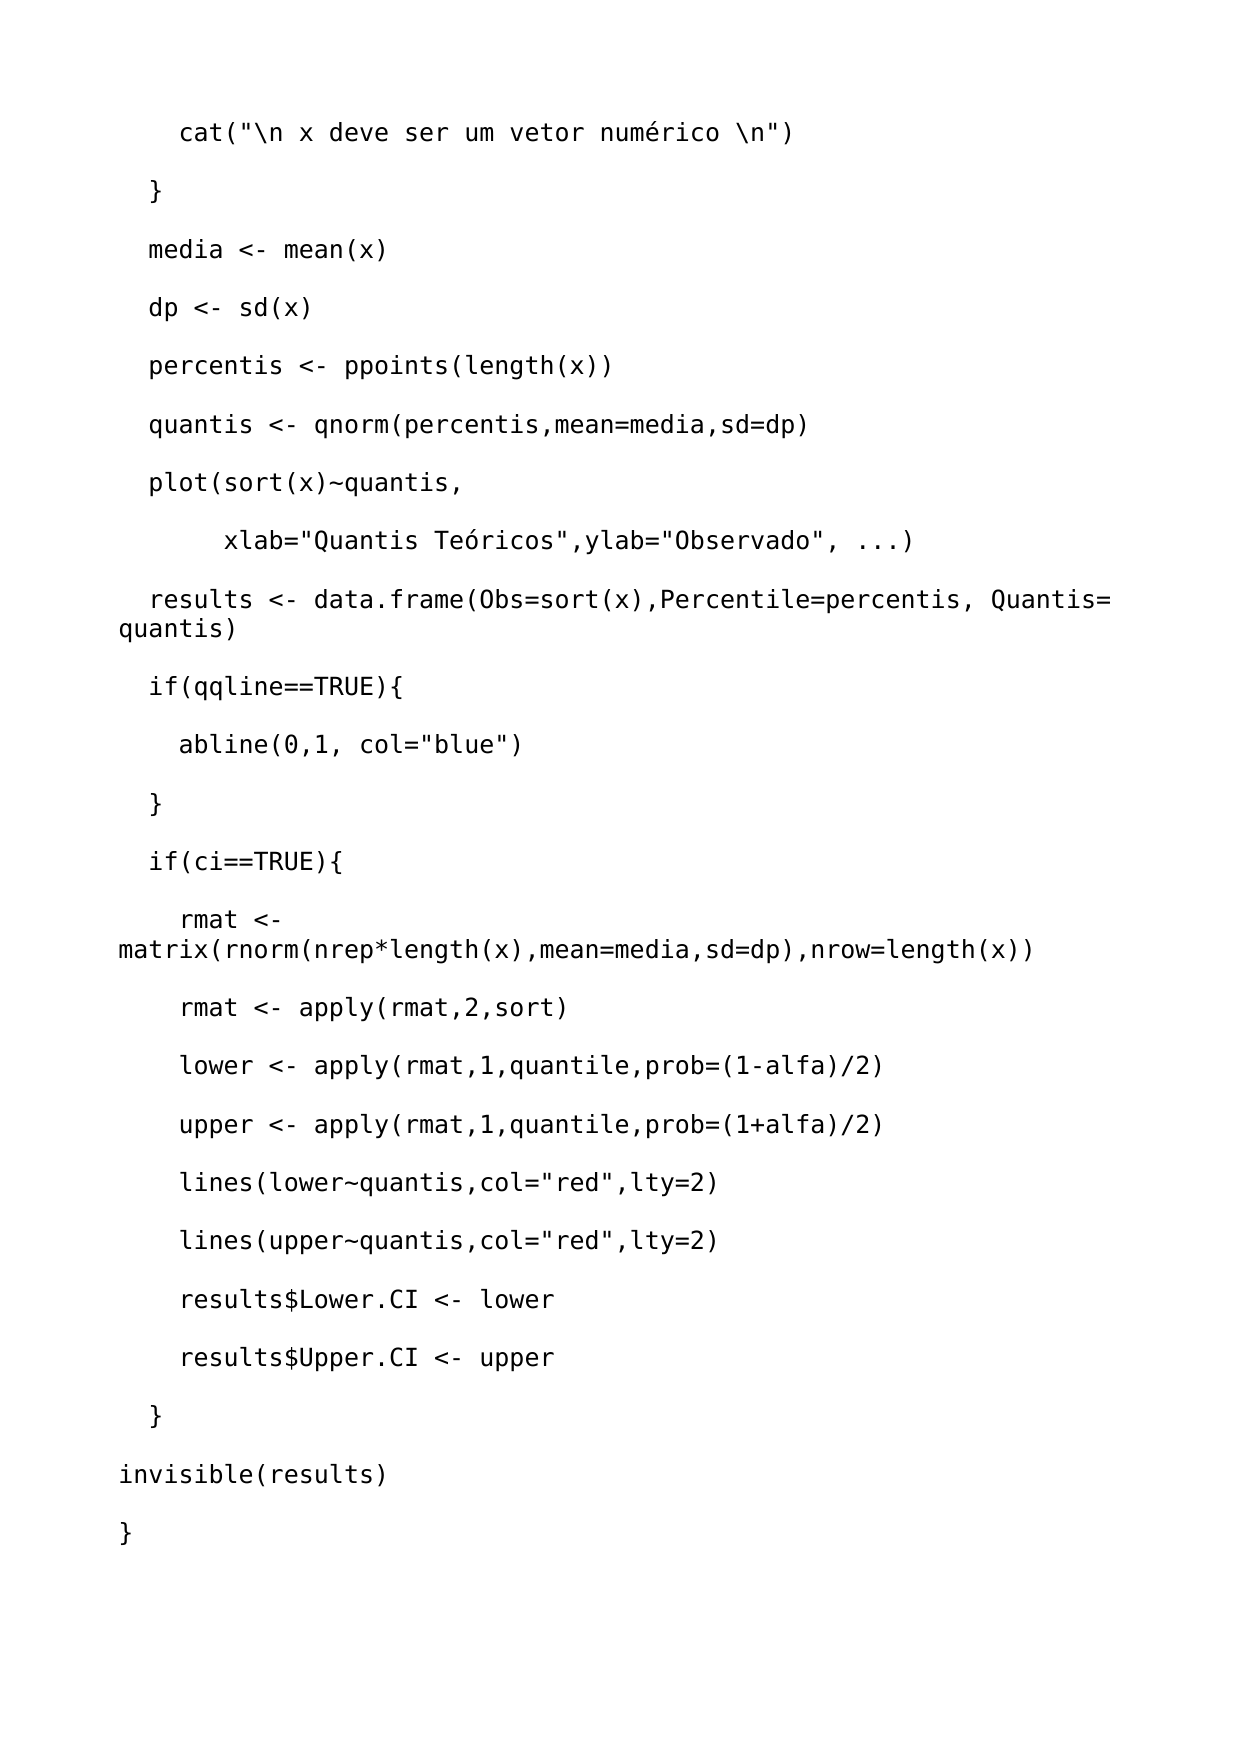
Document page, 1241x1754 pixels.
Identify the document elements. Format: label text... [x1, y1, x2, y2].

text cat("\n x deve ser um vetor numérico \n") } media <- mean(x) dp <- sd(x) percentis <- ppoints(length(x)) quantis <- qnorm(percentis,mean=media,sd=dp) plot(sort(x)~quantis, xlab="Quantis Teóricos",ylab="Observado", ...) results <- data.frame(Obs=sort(x),Percentile=percentis, Quantis= quantis) if(qqline==TRUE){ abline(0,1, col="blue") } if(ci==TRUE){ rmat <- matrix(rnorm(nrep*length(x),mean=media,sd=dp),nrow=length(x)) rmat <- apply(rmat,2,sort) lower <- apply(rmat,1,quantile,prob=(1-alfa)/2) upper <- apply(rmat,1,quantile,prob=(1+alfa)/2) lines(lower~quantis,col="red",lty=2) lines(upper~quantis,col="red",lty=2) results$Lower.CI <- lower results$Upper.CI <- upper } invisible(results) } [118, 118, 1122, 1576]
